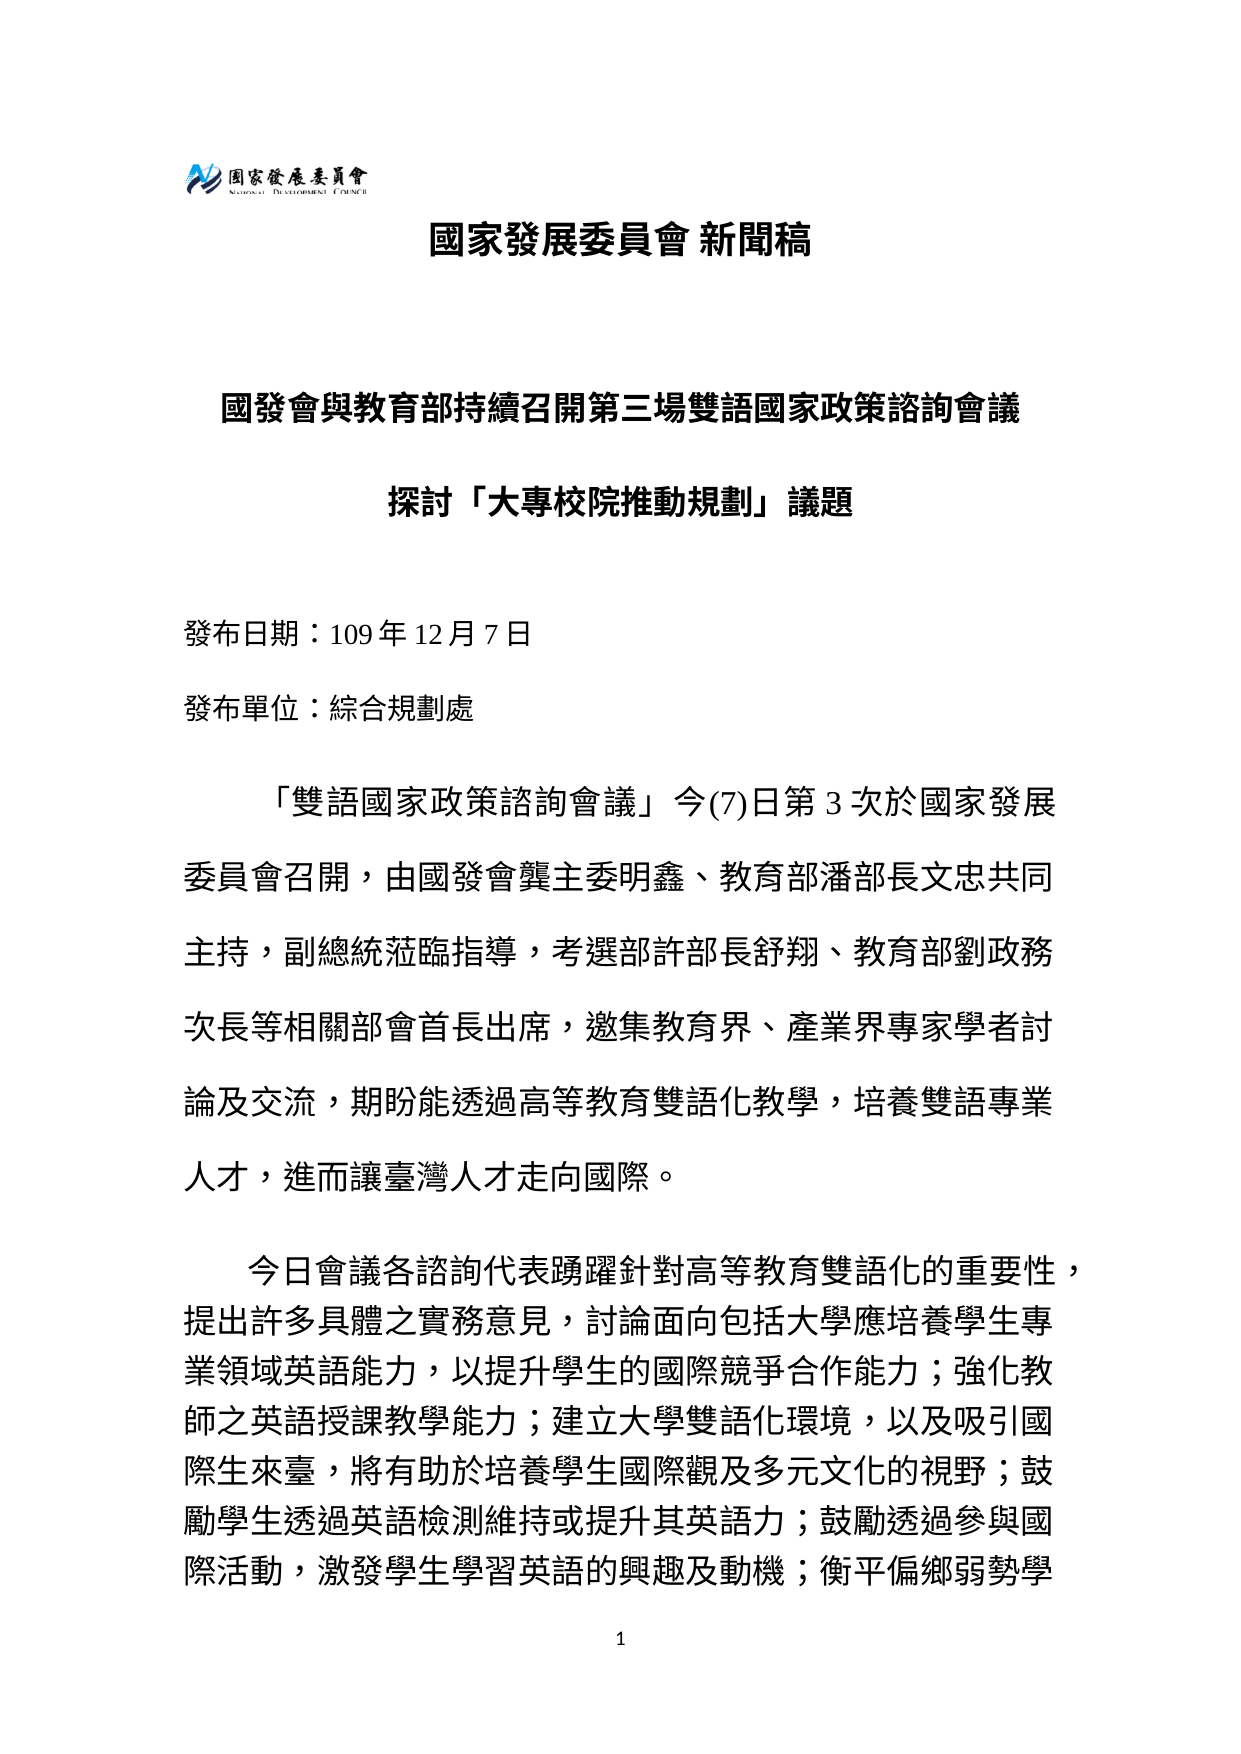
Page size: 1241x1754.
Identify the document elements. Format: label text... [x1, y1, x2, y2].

text 國發會與教育部持續召開第三場雙語國家政策諮詢會議 [183, 363, 1057, 438]
text 今日會議各諮詢代表踴躍針對高等教育雙語化的重要性，提出許多具體之實務意見，討論面向包括大學應培養學生專業領域英語能力，以提升學生的國際競爭合作能力；強化教師之英語授課教學能力；建立大學雙語化環境，以及吸引國際生來臺，將有助於培養學生國際觀及多元文化的視野；鼓勵學生透過英語檢測維持或提升其英語力；鼓勵透過參與國際活動，激發學生學習英語的興趣及動機；衡平偏鄉弱勢學生出國學習機會之配套措施；此外，大學英語能力奠基於中小學之英語學習，應重視中小學階段之師資培育及課程設計等各項建議；期盼能透過雙語加值專業，讓臺灣在專業領域建立全球領先地位，提升整體國際競爭力。 [183, 1244, 1057, 1594]
text 發布日期：109年12月7日 [183, 588, 1057, 663]
text 探討「大專校院推動規劃」議題 [183, 456, 1057, 531]
text 「雙語國家政策諮詢會議」今(7)日第3次於國家發展委員會召開，由國發會龔主委明鑫、教育部潘部長文忠共同主持，副總統蒞臨指導，考選部許部長舒翔、教育部劉政務次長等相關部會首長出席，邀集教育界、產業界專家學者討論及交流，期盼能透過高等教育雙語化教學，培養雙語專業人才，進而讓臺灣人才走向國際。 [183, 756, 1057, 1206]
text 國家發展委員會 新聞稿 [183, 194, 1057, 269]
text 發布單位：綜合規劃處 [183, 663, 1057, 738]
picture [183, 162, 370, 194]
